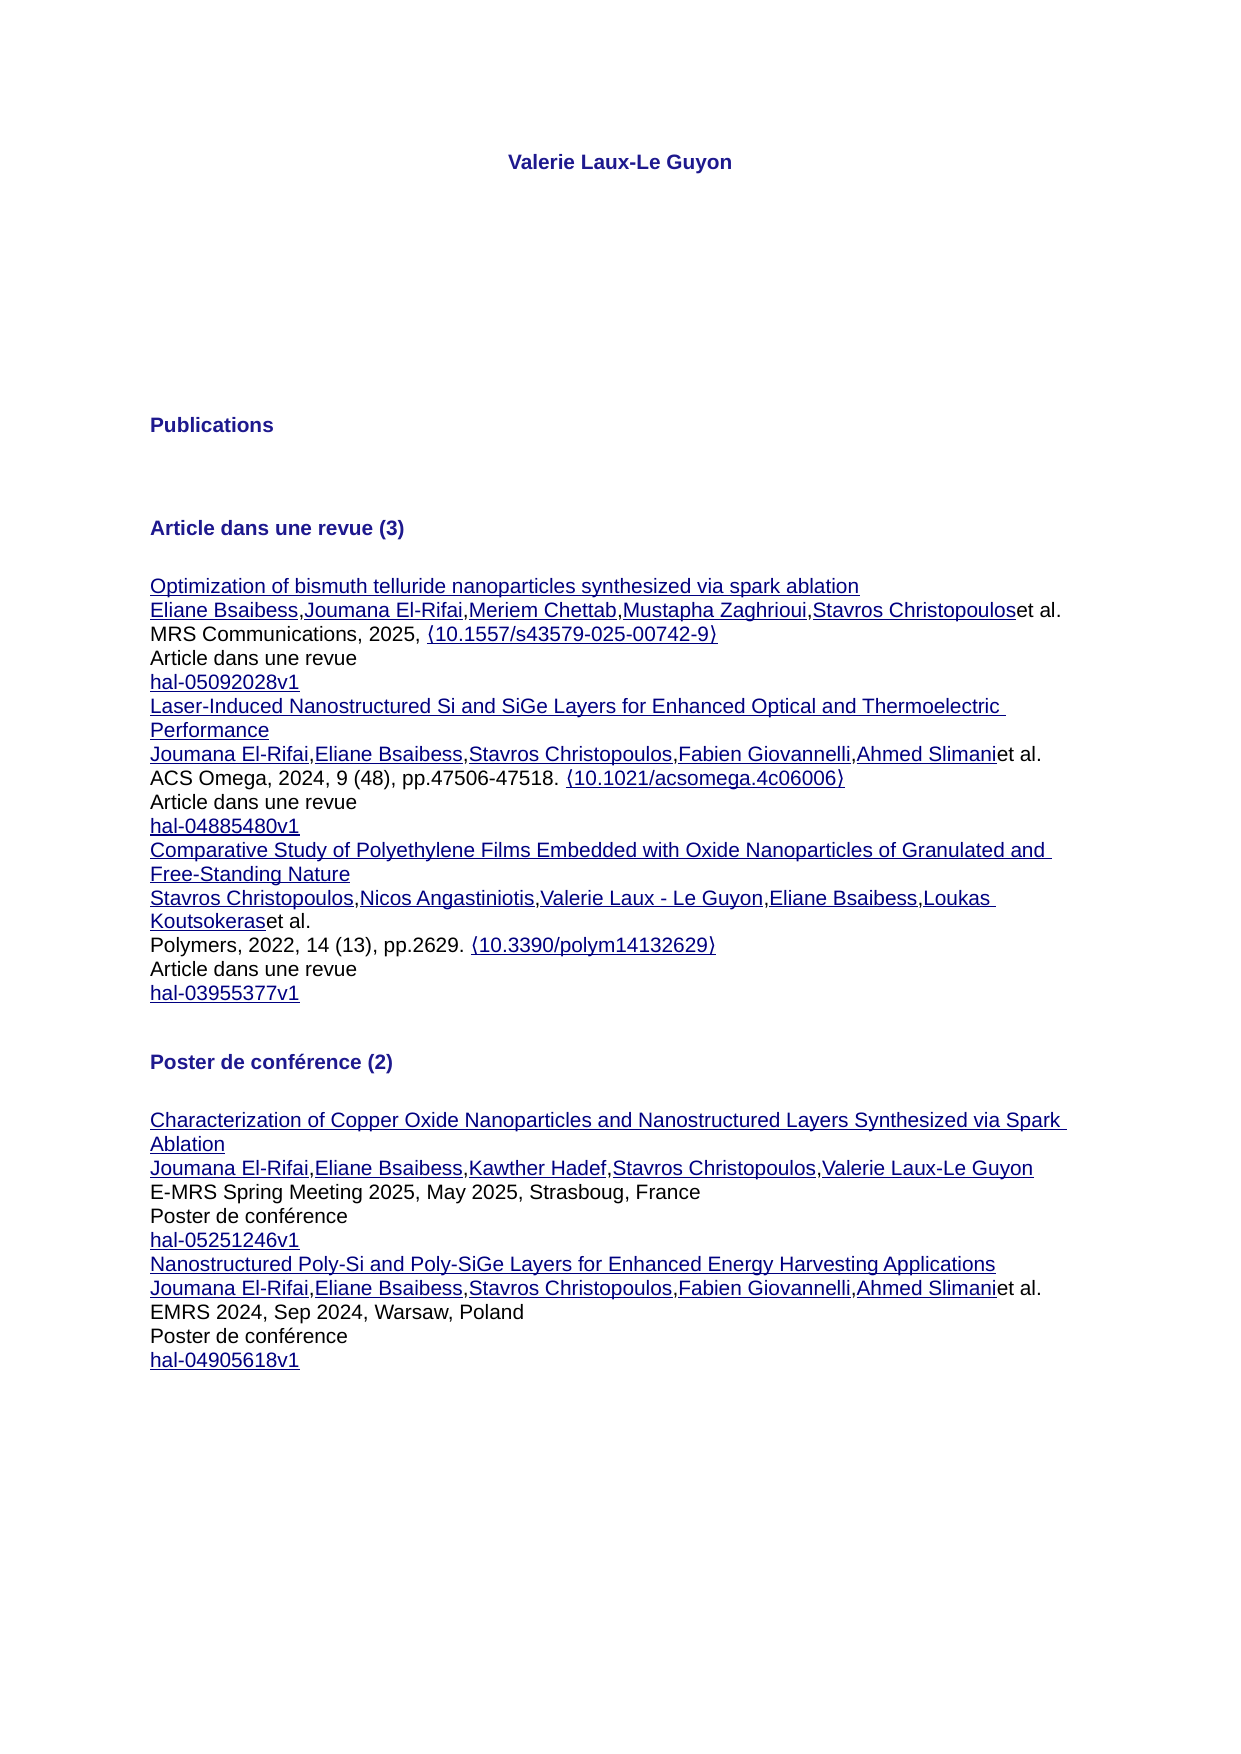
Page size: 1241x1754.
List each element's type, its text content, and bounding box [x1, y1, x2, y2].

table_cell Laser-Induced Nanostructured Si and SiGe Layers for Enhanced Optical and Thermoelectric Performance Joumana El-Rifai,Eliane Bsaibess,Stavros Christopoulos,Fabien Giovannelli,Ahmed Slimaniet al. ACS Omega, 2024, 9 (48), pp.47506-47518. ⟨10.1021/acsomega.4c06006⟩ Article dans une revue hal-04885480v1 [150, 694, 1090, 837]
subtitle Article dans une revue (3) [150, 516, 1090, 539]
subtitle Publications [150, 412, 1090, 436]
table_cell Comparative Study of Polyethylene Films Embedded with Oxide Nanoparticles of Granulated and Free-Standing Nature Stavros Christopoulos,Nicos Angastiniotis,Valerie Laux - Le Guyon,Eliane Bsaibess,Loukas Koutsokeraset al. Polymers, 2022, 14 (13), pp.2629. ⟨10.3390/polym14132629⟩ Article dans une revue hal-03955377v1 [150, 838, 1090, 1005]
table_cell Nanostructured Poly-Si and Poly-SiGe Layers for Enhanced Energy Harvesting Applications Joumana El-Rifai,Eliane Bsaibess,Stavros Christopoulos,Fabien Giovannelli,Ahmed Slimaniet al. EMRS 2024, Sep 2024, Warsaw, Poland Poster de conférence hal-04905618v1 [150, 1252, 1090, 1372]
table_header Characterization of Copper Oxide Nanoparticles and Nanostructured Layers Synthesized via Spark Ablation Joumana El-Rifai,Eliane Bsaibess,Kawther Hadef,Stavros Christopoulos,Valerie Laux-Le Guyon E-MRS Spring Meeting 2025, May 2025, Strasboug, France Poster de conférence hal-05251246v1 [150, 1108, 1090, 1252]
table_header Optimization of bismuth telluride nanoparticles synthesized via spark ablation Eliane Bsaibess,Joumana El-Rifai,Meriem Chettab,Mustapha Zaghrioui,Stavros Christopouloset al. MRS Communications, 2025, ⟨10.1557/s43579-025-00742-9⟩ Article dans une revue hal-05092028v1 [150, 574, 1090, 694]
subtitle Valerie Laux-Le Guyon [150, 150, 1090, 174]
subtitle Poster de conférence (2) [150, 1050, 1090, 1074]
